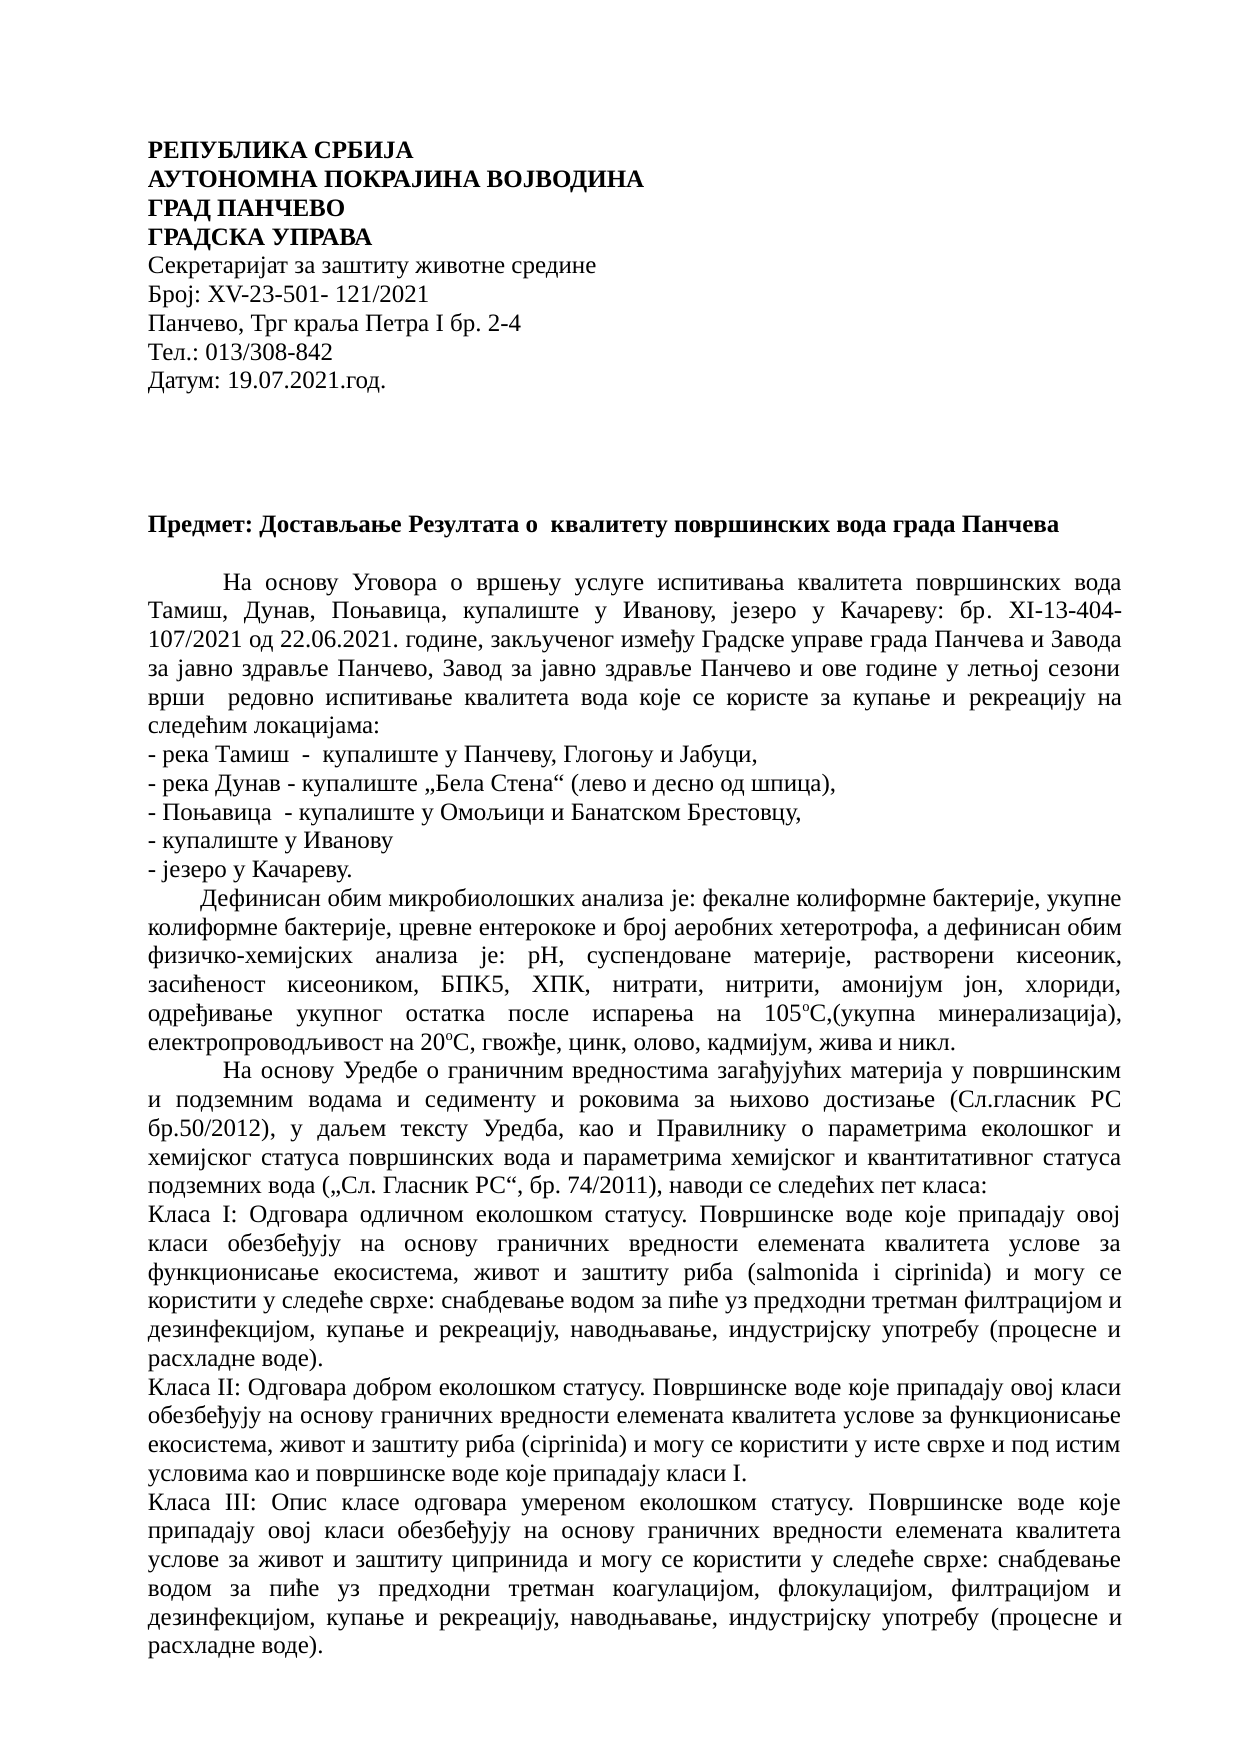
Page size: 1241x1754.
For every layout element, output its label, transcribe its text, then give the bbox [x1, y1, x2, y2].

text АУТОНОМНА ПОКРАЈИНА ВОЈВОДИНА [148, 164, 1122, 193]
text На основу Уредбе о граничним вредностима загађујућих материја у површинским и подземним водама и седименту и роковима за њихово достизање (Сл.гласник РС бр.50/2012), у даљем тексту Уредба, као и Правилнику о параметрима еколошког и хемијског статуса површинских вода и параметрима хемијског и квантитативног статуса подземних вода („Сл. Гласник РС“, бр. 74/2011), наводи се следећих пет класа: [148, 1056, 1122, 1199]
text Класа I: Одговара одличном еколошком статусу. Површинске воде које припадају овој класи обезбеђују на основу граничних вредности елемената квалитета услове за функционисање екосистема, живот и заштиту риба (salmonida i ciprinida) и могу се користити у следеће сврхе: снабдевање водом за пиће уз предходни третман филтрацијом и дезинфекцијом, купање и рекреацију, наводњавање, индустријску употребу (процесне и расхладне воде). [148, 1199, 1122, 1372]
text Панчево, Трг краља Петра I бр. 2-4 [148, 308, 1122, 337]
text На основу Уговора о вршењу услуге испитивања квалитета површинских вода Тамиш, Дунав, Поњавица, купалиште у Иванову, језеро у Качареву: бр. XI-13-404- 107/2021 од 22.06.2021. године, закљученог између Градске управе града Панчевa и Завода за јавно здравље Панчево, Завод за јавно здравље Панчево и ове године у летњој сезони врши редовно испитивање квалитета вода које се користе за купање и рекреацију на следећим локацијама: [148, 567, 1122, 739]
text - река Тамиш - купалиште у Панчеву, Глогоњу и Јабуци, [148, 739, 1122, 768]
text Датум: 19.07.2021.год. [148, 366, 1122, 394]
text Класа II: Одговара добром еколошком статусу. Површинске воде које припадају овој класи обезбеђују на основу граничних вредности елемената квалитета услове за функционисање екосистема, живот и заштиту риба (ciprinida) и могу се користити у исте сврхе и под истим условима као и површинске воде које припадају класи I. [148, 1372, 1122, 1487]
text - купалиште у Иванову [148, 826, 1122, 854]
text РЕПУБЛИКА СРБИЈА [148, 136, 1122, 164]
text - језеро у Качареву. [148, 854, 1122, 883]
subtitle Предмет: Достављање Резултата о квалитету површинских вода града Панчева [148, 509, 1122, 538]
text Број: XV-23-501- 121/2021 [148, 279, 1122, 308]
text Тел.: 013/308-842 [148, 337, 1122, 366]
text Секретаријат за заштиту животне средине [148, 251, 1122, 279]
text - река Дунав - купалиште „Бела Стена“ (лево и десно од шпица), [148, 768, 1122, 797]
text ГРАДСКА УПРАВА [148, 222, 1122, 251]
text Класа III: Опис класе одговара умереном еколошком статусу. Површинске воде које припадају овој класи обезбеђују на основу граничних вредности елемената квалитета услове за живот и заштиту ципринида и могу се користити у следеће сврхе: снабдевање водом за пиће уз предходни третман коагулацијом, флокулацијом, филтрацијом и дезинфекцијом, купање и рекреацију, наводњавање, индустријску употребу (процесне и расхладне воде). [148, 1487, 1122, 1659]
text - Поњавица - купалиште у Омољици и Банатском Брестовцу, [148, 797, 1122, 826]
text ГРАД ПАНЧЕВО [148, 193, 1122, 222]
text Дефинисан обим микробиолошких анализа је: фекалне колиформне бактерије, укупне колиформне бактерије, цревне ентерококе и број аеробних хетеротрофа, а дефинисан обим физичко-хемијских анализа је: pH, суспендоване материје, растворени кисеоник, засићеност кисеоником, БПK5, ХПК, нитрати, нитрити, амонијум јон, хлориди, одређивање укупног остатка после испарења на 105оC,(укупна минерализација), електропроводљивост на 20оC, гвожђе, цинк, олово, кадмијум, жива и никл. [148, 883, 1122, 1056]
